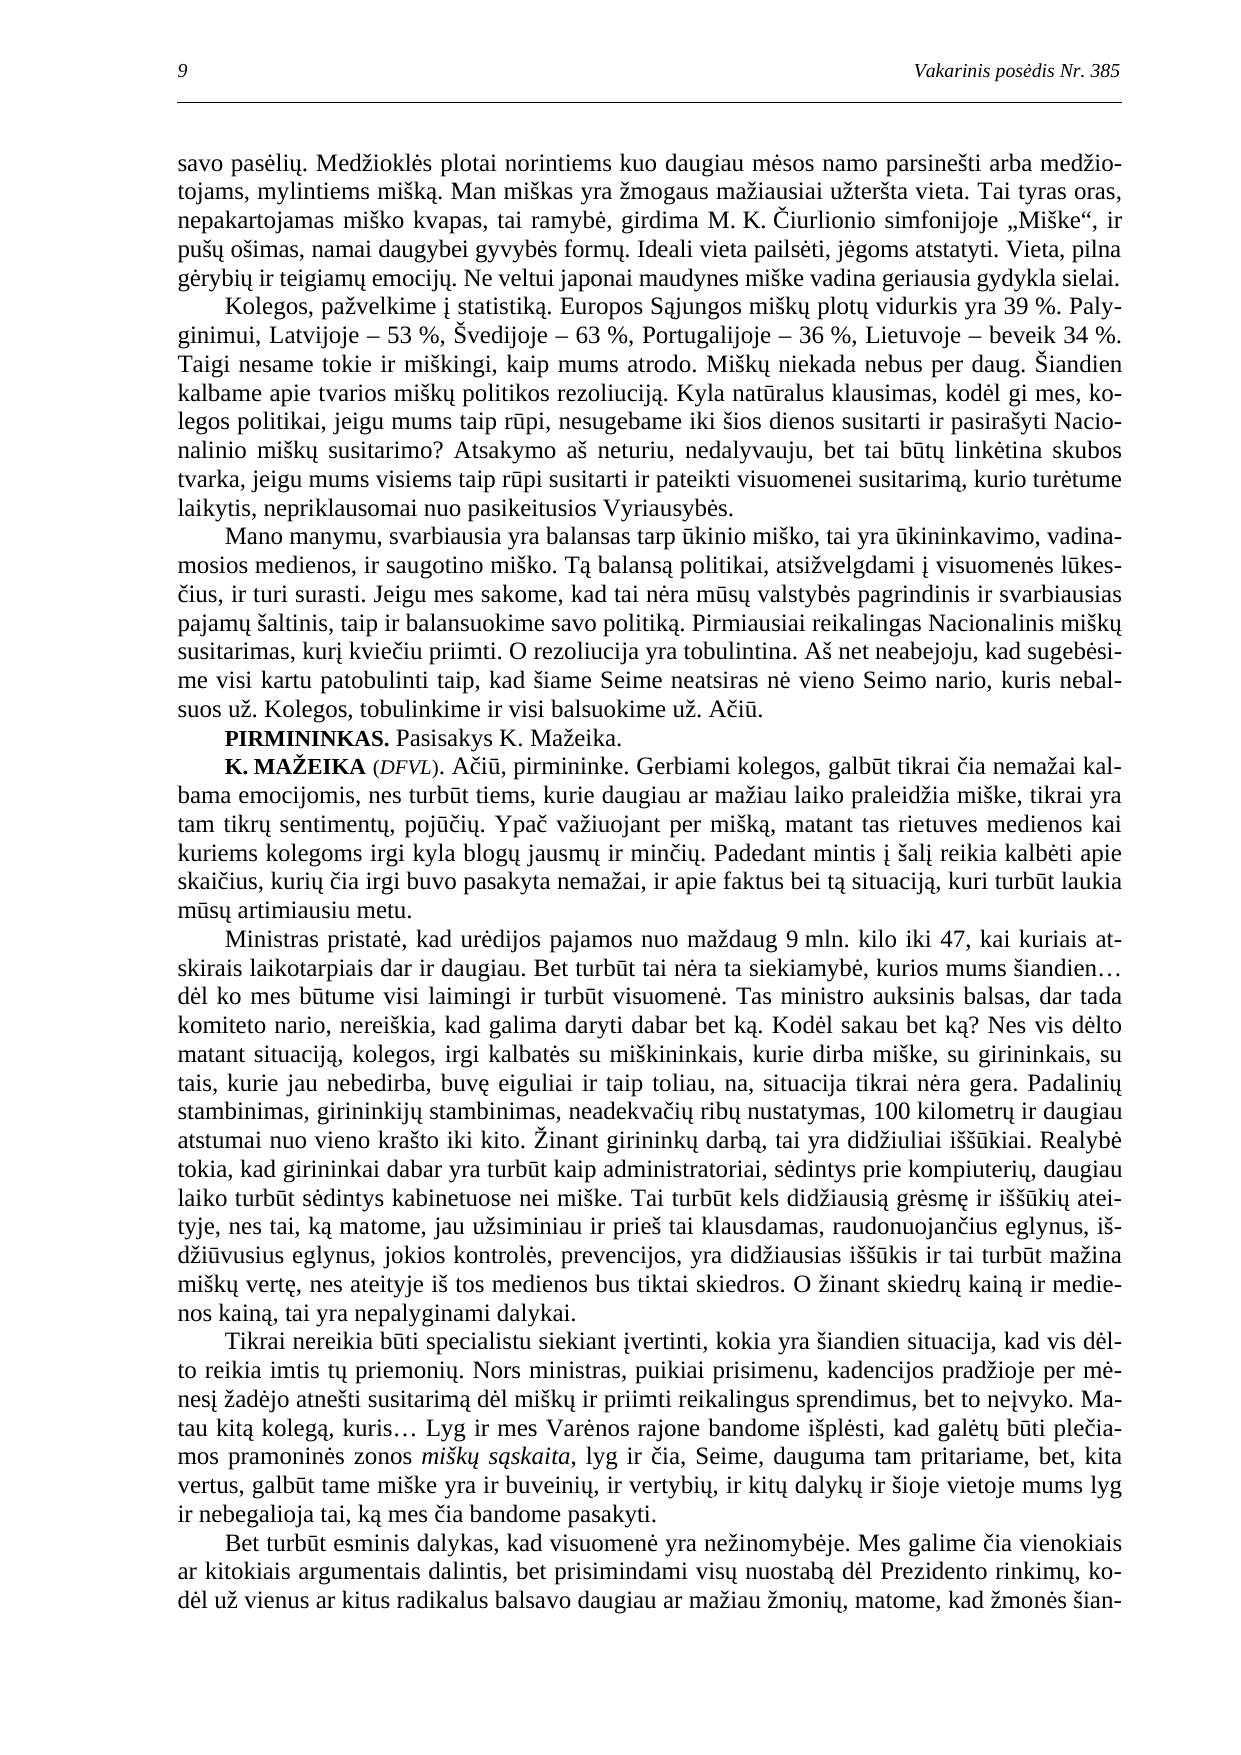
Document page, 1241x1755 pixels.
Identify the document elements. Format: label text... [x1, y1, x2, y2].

text K. MAŽEIKA (DFVL). Ačiū, pir­mi­nin­ke. Ger­bia­mi ko­le­gos, gal­būt tik­rai čia ne­ma­žai kal­ba­ma emo­ci­jo­mis, nes tur­būt tiems, ku­rie dau­giau ar ma­žiau lai­ko pra­lei­džia miš­ke, tik­rai yra tam tik­rų sen­ti­men­tų, po­jū­čių. Ypač va­žiuo­jant per miš­ką, ma­tant tas rie­tu­ves me­die­nos kai ku­riems ko­le­goms ir­gi ky­la blo­gų jaus­mų ir min­čių. Pa­de­dant min­tis į ša­lį rei­kia kal­bė­ti apie skai­čius, ku­rių čia ir­gi bu­vo pa­sa­ky­ta ne­ma­žai, ir apie fak­tus bei tą si­tu­a­ci­ją, ku­ri tur­būt lau­kia mū­sų ar­ti­miau­siu me­tu. [177, 751, 1122, 924]
text Ko­le­gos, pa­žvel­ki­me į sta­tis­ti­ką. Eu­ro­pos Są­jun­gos miš­kų plo­tų vi­dur­kis yra 39 %. Pa­ly­gi­ni­mui, Lat­vi­jo­je – 53 %, Šve­di­jo­je – 63 %, Por­tu­ga­li­jo­je – 36 %, Lie­tu­vo­je – be­veik 34 %. Tai­gi ne­sa­me to­kie ir miš­kin­gi, kaip mums at­ro­do. Miš­kų nie­ka­da ne­bus per daug. Šian­dien kal­ba­me apie tva­rios miš­kų po­li­ti­kos re­zo­liu­ci­ją. Ky­la na­tū­ra­lus klau­si­mas, ko­dėl gi mes, ko­le­gos po­li­ti­kai, jei­gu mums taip rū­pi, ne­su­ge­ba­me iki šios die­nos su­si­tar­ti ir pa­si­ra­šy­ti Na­cio­na­li­nio miš­kų su­si­ta­ri­mo? At­sa­ky­mo aš ne­tu­riu, ne­da­ly­vau­ju, bet tai bū­tų lin­kė­ti­na sku­bos tvar­ka, jei­gu mums vi­siems taip rū­pi su­si­tar­ti ir pa­teik­ti vi­suo­me­nei su­si­ta­ri­mą, ku­rio tu­rė­tu­me lai­ky­tis, ne­pri­klau­so­mai nuo pa­si­kei­tu­sios Vy­riau­sy­bės. [177, 291, 1122, 521]
text Ma­no ma­ny­mu, svar­biau­sia yra ba­lan­sas tarp ūki­nio miš­ko, tai yra ūki­nin­ka­vi­mo, va­di­na­mo­sios me­die­nos, ir sau­go­ti­no miš­ko. Tą ba­lan­są po­li­ti­kai, at­si­žvelg­da­mi į vi­suo­me­nės lū­kes­čius, ir tu­ri su­ras­ti. Jei­gu mes sa­ko­me, kad tai nė­ra mū­sų vals­ty­bės pa­grin­di­nis ir svar­biau­sias pa­ja­mų šal­ti­nis, taip ir ba­lan­suo­ki­me sa­vo po­li­ti­ką. Pir­miau­siai rei­ka­lin­gas Na­cio­na­li­nis miš­kų su­si­ta­ri­mas, ku­rį kvie­čiu pri­im­ti. O re­zo­liu­ci­ja yra to­bu­lin­ti­na. Aš net ne­abe­jo­ju, kad su­ge­bė­si­me vi­si kar­tu pa­to­bu­lin­ti taip, kad šia­me Sei­me ne­at­si­ras nė vie­no Sei­mo na­rio, ku­ris ne­bal­suos už. Ko­le­gos, to­bu­lin­ki­me ir vi­si bal­suo­ki­me už. Ačiū. [177, 521, 1122, 723]
text PIRMININKAS. Pa­si­sa­kys K. Ma­žei­ka. [177, 723, 1122, 751]
text Mi­nist­ras pri­sta­tė, kad urė­di­jo­s pa­ja­mos nuo maž­daug 9 mln. ki­lo iki 47, kai ku­riais at­ski­rais lai­ko­tar­piais dar ir dau­giau. Bet tur­būt tai nė­ra ta sie­kia­my­bė, ku­rios mums šian­dien… dėl ko mes bū­tu­me vi­si lai­min­gi ir tur­būt vi­suo­me­nė. Tas mi­nist­ro auk­si­nis bal­sas, dar ta­da ko­mi­te­to na­rio, ne­reiš­kia, kad ga­li­ma da­ry­ti da­bar bet ką. Ko­dėl sa­kau bet ką? Nes vis dėl­to ma­tant si­tu­a­ci­ją, ko­le­gos, ir­gi kal­ba­tės su miš­ki­nin­kais, ku­rie dir­ba miš­ke, su gi­ri­nin­kais, su tais, ku­rie jau ne­be­dir­ba, bu­vę ei­gu­liai ir taip to­liau, na, si­tu­a­ci­ja tik­rai nė­ra ge­ra. Pa­da­li­nių stam­bi­ni­mas, gi­ri­nin­ki­jų stam­bi­ni­mas, ne­adek­va­čių ri­bų nu­sta­ty­mas, 100 ki­lo­met­rų ir dau­giau at­stu­mai nuo vie­no kraš­to iki ki­to. Ži­nant gi­ri­nin­kų dar­bą, tai yra di­džiu­liai iš­šū­kiai. Re­a­ly­bė to­kia, kad gi­ri­nin­kai da­bar yra tur­būt kaip ad­mi­nist­ra­to­riai, sė­din­tys prie kom­piu­te­rių, dau­giau lai­ko tur­būt sė­din­tys ka­bi­ne­tuo­se nei miš­ke. Tai tur­būt kels di­džiau­sią grės­mę ir iš­šū­kių at­ei­ty­je, nes tai, ką ma­to­me, jau už­si­mi­niau ir prieš tai klaus­da­mas, rau­do­nuo­jan­čius eg­ly­nus, iš­džiū­vu­sius eg­ly­nus, jo­kios kon­tro­lės, pre­ven­ci­jos, yra di­džiau­sias iš­šū­kis ir tai tur­būt ma­ži­na miš­kų ver­tę, nes at­ei­ty­je iš tos me­die­nos bus tik­tai skied­ros. O ži­nant skied­rų kai­ną ir me­die­nos kai­ną, tai yra ne­pa­ly­gi­na­mi da­ly­kai. [177, 924, 1122, 1326]
text Bet tur­būt es­mi­nis da­ly­kas, kad vi­suo­me­nė yra ne­ži­no­my­bė­je. Mes ga­li­me čia vie­no­kiais ar ki­to­kiais ar­gu­men­tais da­lin­tis, bet pri­si­min­da­mi vi­sų nuo­sta­bą dėl Pre­zi­den­to rin­ki­mų, ko­dėl už vie­nus ar ki­tus ra­di­ka­lus bal­sa­vo dau­giau ar ma­žiau žmo­nių, ma­to­me, kad žmo­nės šian­ [177, 1528, 1122, 1614]
text Tik­rai ne­rei­kia bū­ti spe­cia­lis­tu sie­kiant įver­tin­ti, ko­kia yra šian­dien si­tu­a­ci­ja, kad vis dėl­to rei­kia im­tis tų prie­mo­nių. Nors mi­nist­ras, pui­kiai pri­si­me­nu, ka­den­ci­jos pra­džio­je per mė­ne­sį ža­dė­jo at­neš­ti su­si­ta­ri­mą dėl miš­kų ir pri­im­ti rei­ka­lin­gus spren­di­mus, bet to ne­įvy­ko. Ma­tau ki­tą ko­le­gą, ku­ris… Lyg ir mes Va­rė­nos ra­jo­ne ban­do­me iš­plės­ti, kad ga­lė­tų bū­ti ple­čia­mos pra­mo­ni­nės zo­nos miš­kų są­skai­ta, lyg ir čia, Sei­me, dau­gu­ma tam pri­ta­ria­me, bet, ki­ta ver­tus, gal­būt ta­me miš­ke yra ir bu­vei­nių, ir ver­ty­bių, ir ki­tų da­ly­kų ir šio­je vie­to­je mums lyg ir ne­be­ga­lio­ja tai, ką mes čia ban­do­me pa­sa­ky­ti. [177, 1326, 1122, 1528]
text sa­vo pa­sė­lių. Me­džiok­lės plo­tai no­rin­tiems kuo dau­giau mė­sos na­mo par­si­neš­ti ar­ba me­džio­to­jams, my­lin­tiems miš­ką. Man miš­kas yra žmo­gaus ma­žiau­siai už­terš­ta vie­ta. Tai ty­ras oras, ne­pa­kar­to­ja­mas miš­ko kva­pas, tai ra­my­bė, gir­di­ma M. K. Čiur­lio­nio sim­fo­ni­jo­je „Miš­ke“, ir pu­šų oši­mas, na­mai dau­gy­bei gy­vy­bės for­mų. Ide­a­li vie­ta pail­sė­ti, jė­goms at­sta­ty­ti. Vie­ta, pil­na gė­ry­bių ir tei­gia­mų emo­ci­jų. Ne vel­tui ja­po­nai mau­dy­nes miš­ke va­di­na ge­riau­sia gy­dyk­la sie­lai. [177, 148, 1122, 291]
